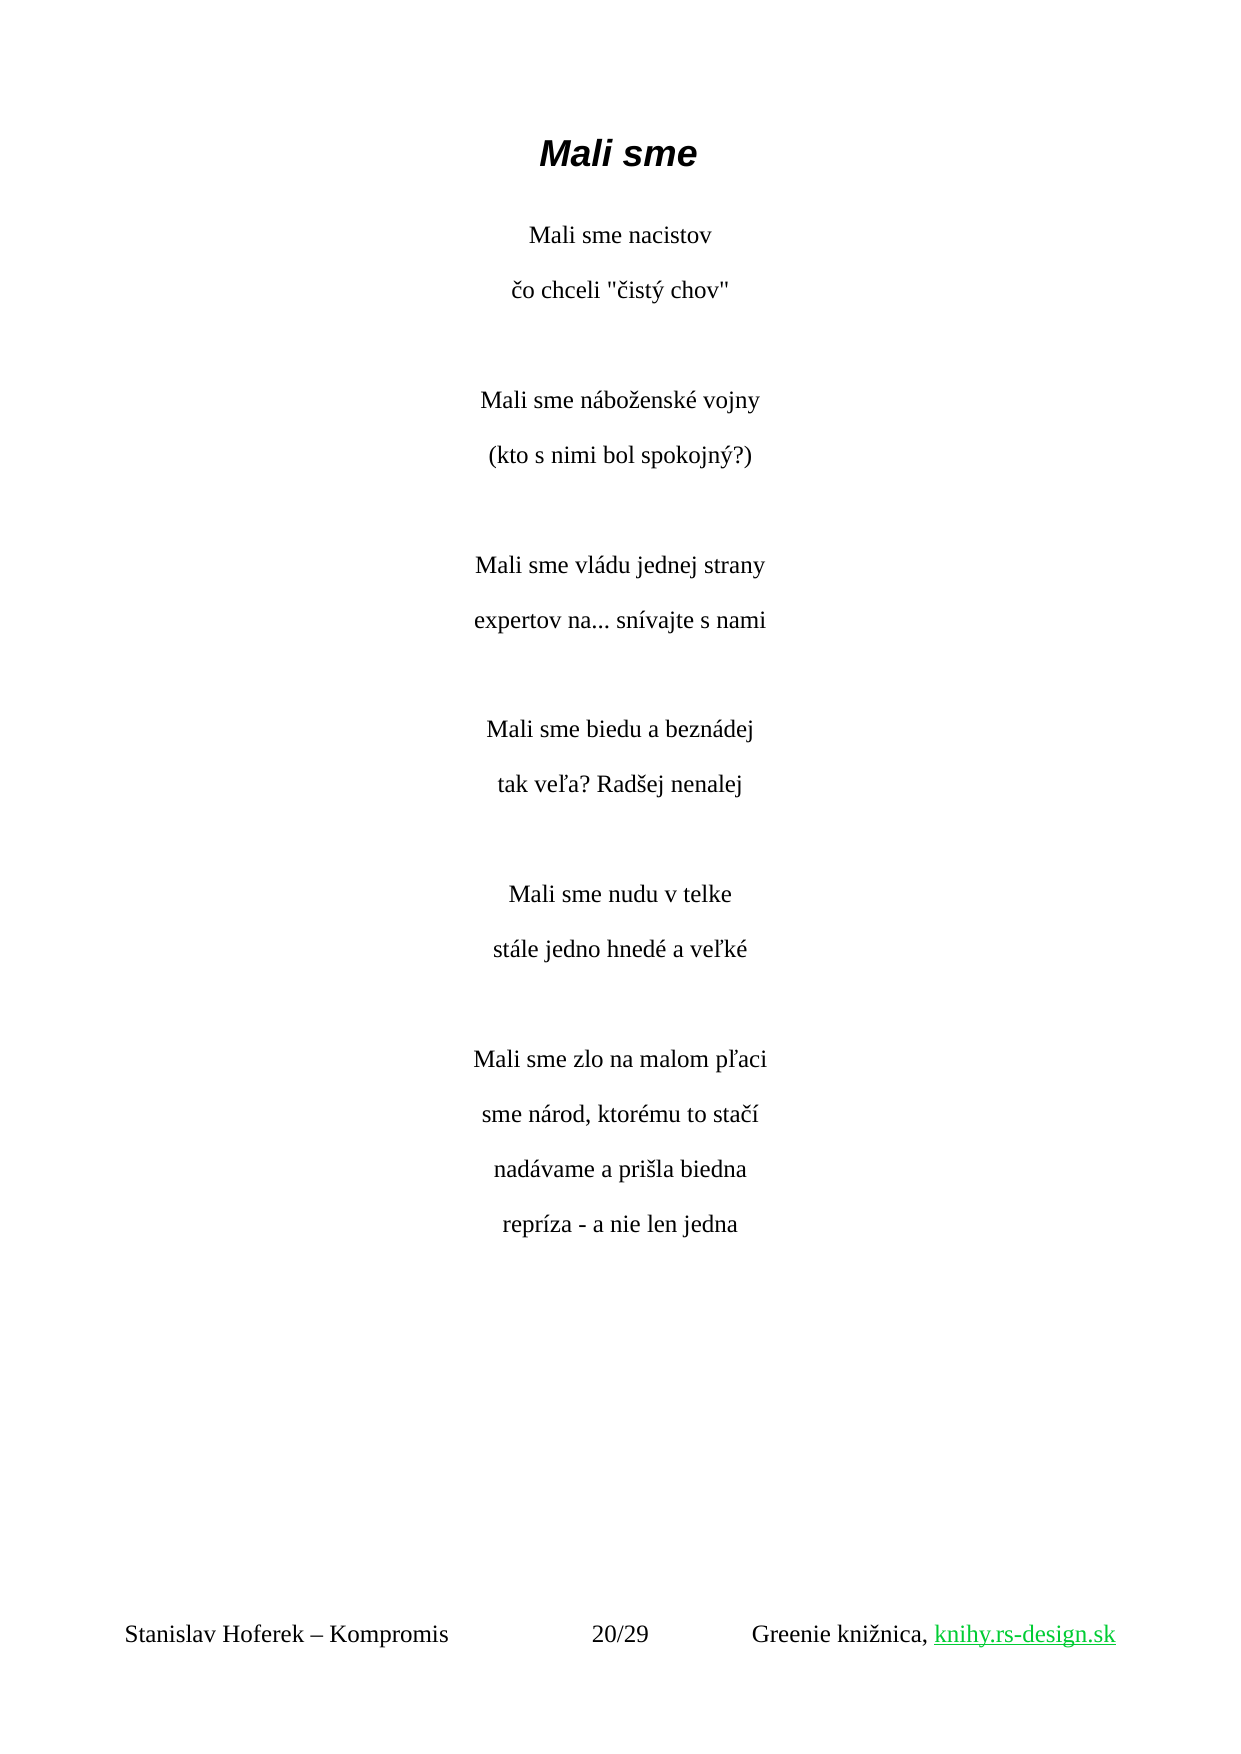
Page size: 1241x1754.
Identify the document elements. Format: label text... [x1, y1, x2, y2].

text nadávame a prišla biedna [106, 1154, 1134, 1182]
text Mali sme biedu a beznádej [106, 714, 1134, 743]
text stále jedno hnedé a veľké [106, 934, 1134, 963]
text repríza - a nie len jedna [106, 1209, 1134, 1237]
text Mali sme náboženské vojny [106, 385, 1134, 414]
text expertov na... snívajte s nami [106, 605, 1134, 633]
text čo chceli "čistý chov" [106, 275, 1134, 304]
subtitle Mali sme [106, 131, 1134, 174]
text Mali sme nacistov [106, 221, 1134, 249]
text Mali sme zlo na malom pľaci [106, 1044, 1134, 1073]
text sme národ, ktorému to stačí [106, 1099, 1134, 1128]
text (kto s nimi bol spokojný?) [106, 440, 1134, 469]
text Mali sme nudu v telke [106, 879, 1134, 908]
text tak veľa? Radšej nenalej [106, 769, 1134, 798]
text Mali sme vládu jednej strany [106, 550, 1134, 579]
